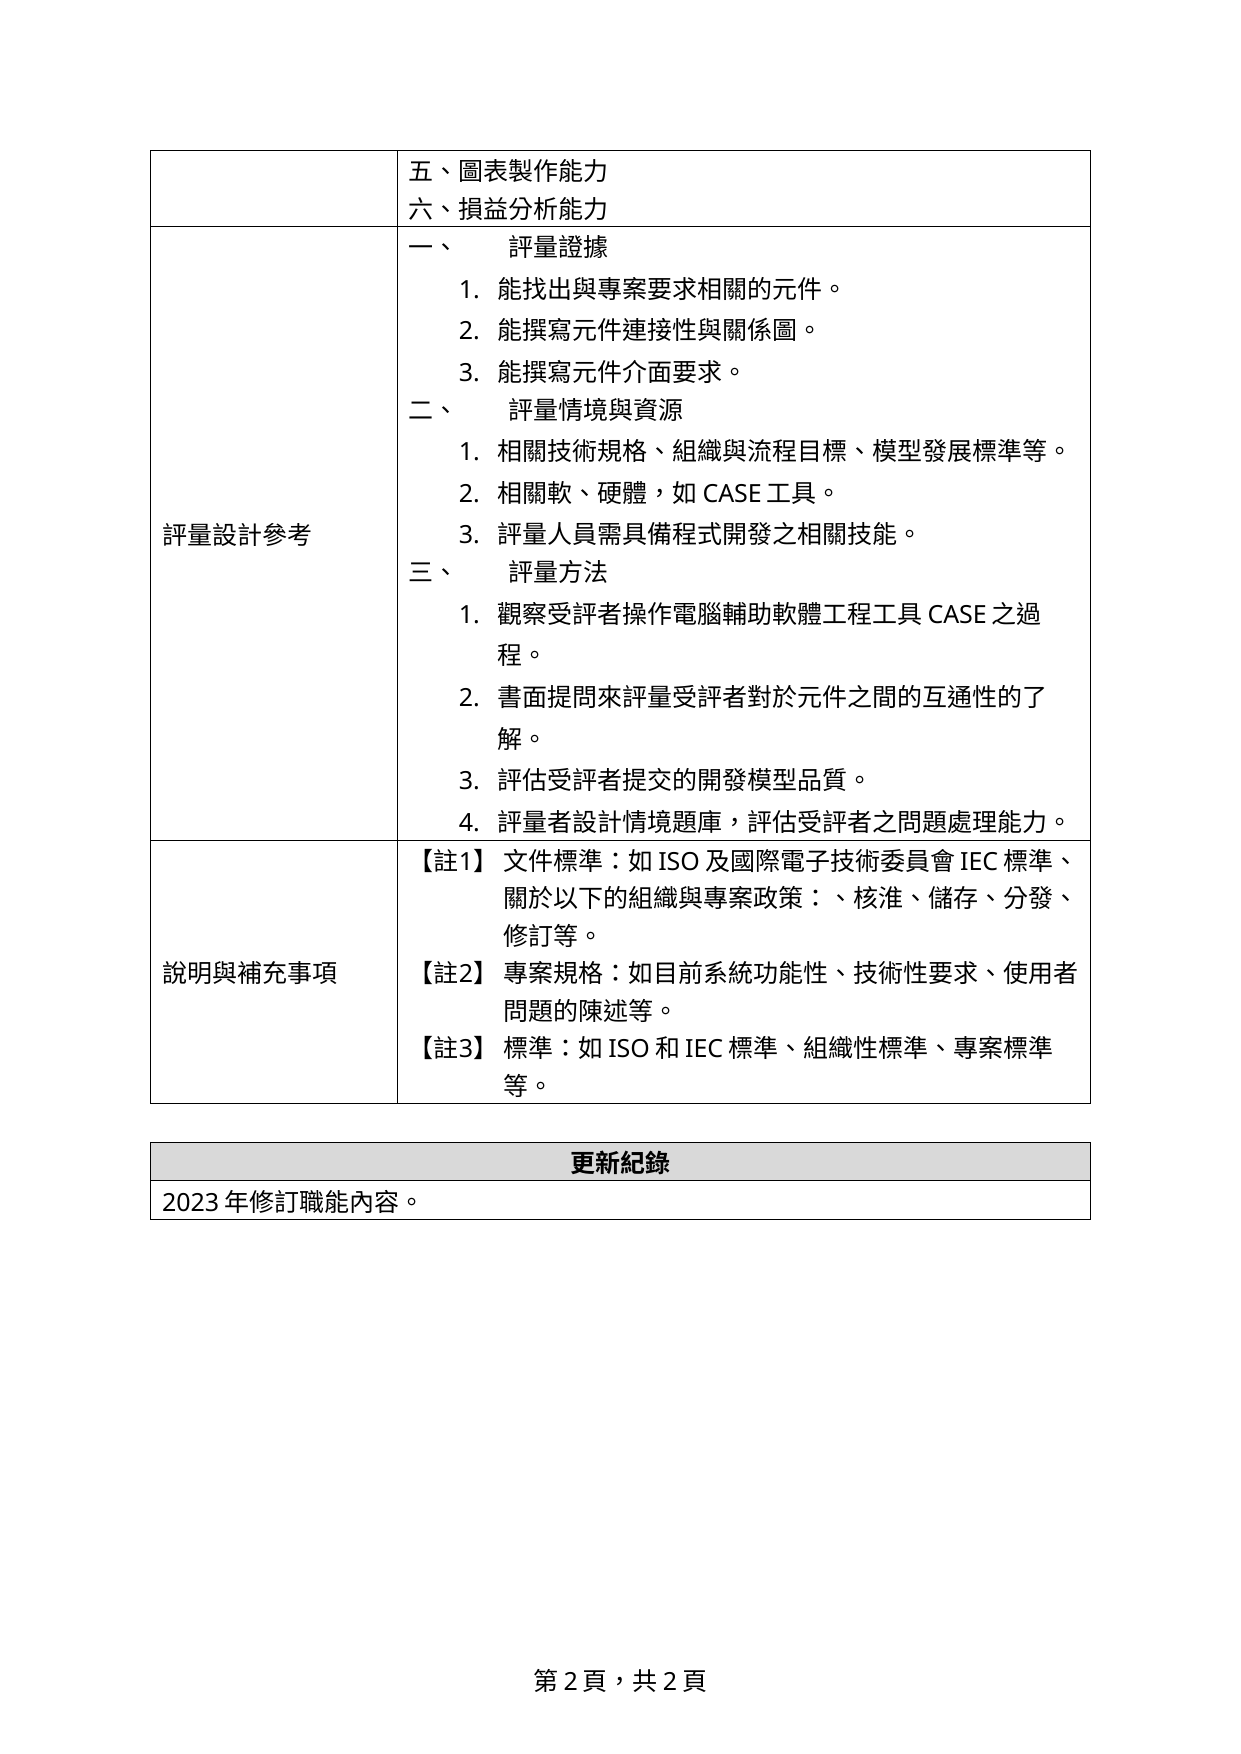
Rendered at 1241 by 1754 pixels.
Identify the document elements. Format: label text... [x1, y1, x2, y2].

table_cell 文件標準：如ISO及國際電子技術委員會IEC標準、關於以下的組織與專案政策：、核淮、儲存、分發、修訂等。 專案規格：如目前系統功能性、技術性要求、使用者問題的陳述等。 標準：如ISO和IEC標準、組織性標準、專案標準等。 [398, 841, 1090, 1103]
table_cell 研究分析能力 溝通協調能力 讀寫能力 問題解決能力 五、圖表製作能力 六、損益分析能力 [398, 151, 1090, 226]
table_cell 評量證據 能找出與專案要求相關的元件。 能撰寫元件連接性與關係圖。 能撰寫元件介面要求。 評量情境與資源 相關技術規格、組織與流程目標、模型發展標準等。 相關軟、硬體，如CASE工具。 評量人員需具備程式開發之相關技能。 評量方法 觀察受評者操作電腦輔助軟體工程工具CASE之過程。 書面提問來評量受評者對於元件之間的互通性的了解。 評估受評者提交的開發模型品質。 評量者設計情境題庫，評估受評者之問題處理能力。 [398, 227, 1090, 840]
table_cell [151, 151, 397, 226]
table_cell 2023年修訂職能內容。 [151, 1181, 1090, 1219]
table_cell 說明與補充事項 [151, 841, 397, 1103]
table_header 更新紀錄 [151, 1143, 1090, 1180]
table_cell 評量設計參考 [151, 227, 397, 840]
